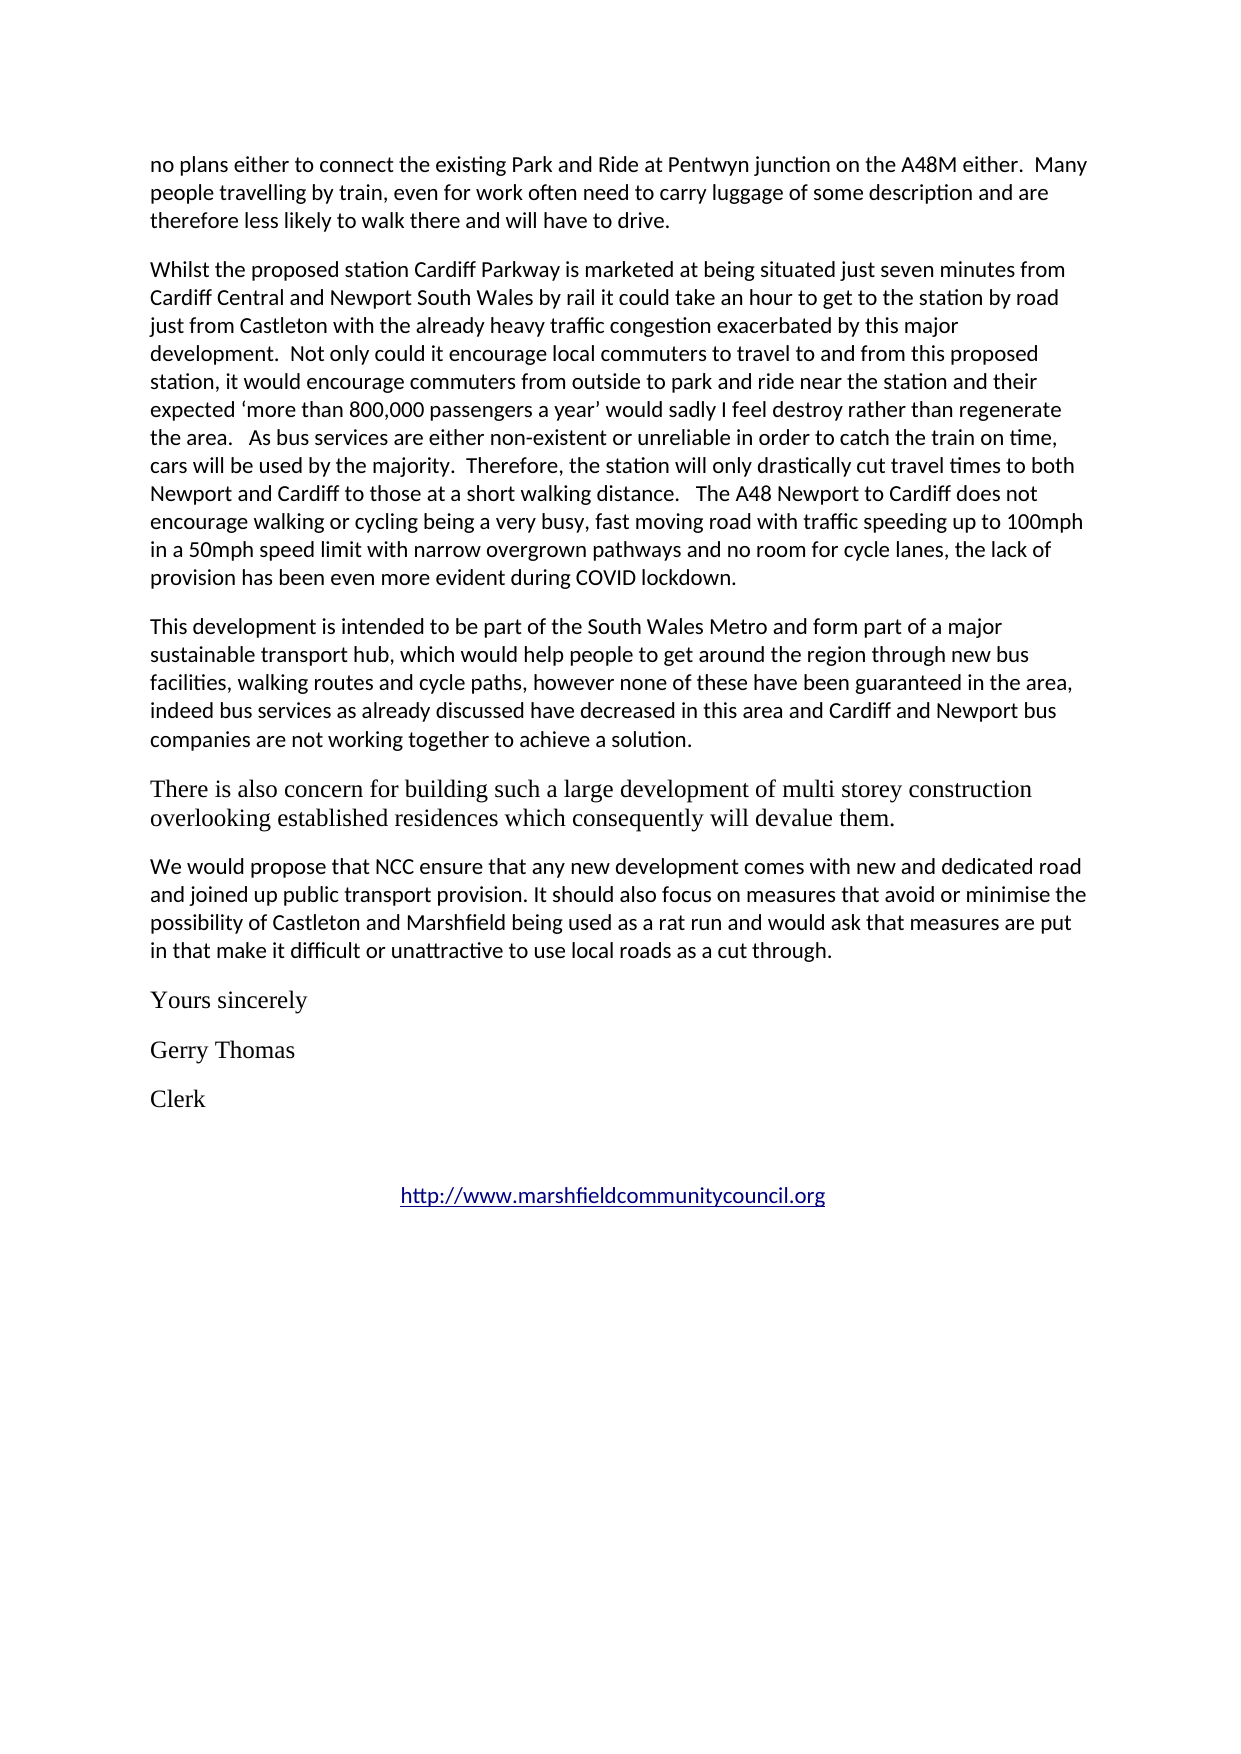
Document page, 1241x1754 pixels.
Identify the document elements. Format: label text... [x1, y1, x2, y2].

text Whilst the proposed station Cardiff Parkway is marketed at being situated just seven minutes from Cardiff Central and Newport South Wales by rail it could take an hour to get to the station by road just from Castleton with the already heavy traffic congestion exacerbated by this major development. Not only could it encourage local commuters to travel to and from this proposed station, it would encourage commuters from outside to park and ride near the station and their expected ‘more than 800,000 passengers a year’ would sadly I feel destroy rather than regenerate the area. As bus services are either non-existent or unreliable in order to catch the train on time, cars will be used by the majority. Therefore, the station will only drastically cut travel times to both Newport and Cardiff to those at a short walking distance. The A48 Newport to Cardiff does not encourage walking or cycling being a very busy, fast moving road with traffic speeding up to 100mph in a 50mph speed limit with narrow overgrown pathways and no room for cycle lanes, the lack of provision has been even more evident during COVID lockdown. [150, 255, 1090, 591]
text There is also concern for building such a large development of multi storey construction overlooking established residences which consequently will devalue them. [150, 774, 1090, 831]
text Yours sincerely [150, 985, 1090, 1014]
text This development is intended to be part of the South Wales Metro and form part of a major sustainable transport hub, which would help people to get around the region through new bus facilities, walking routes and cycle paths, however none of these have been guaranteed in the area, indeed bus services as already discussed have decreased in this area and Cardiff and Newport bus companies are not working together to achieve a solution. [150, 612, 1090, 753]
text no plans either to connect the existing Park and Ride at Pentwyn junction on the A48M either. Many people travelling by train, even for work often need to carry luggage of some description and are therefore less likely to walk there and will have to drive. [150, 150, 1090, 234]
text We would propose that NCC ensure that any new development comes with new and dedicated road and joined up public transport provision. It should also focus on measures that avoid or minimise the possibility of Castleton and Marshfield being used as a rat run and would ask that measures are put in that make it difficult or unattractive to use local roads as a cut through. [150, 852, 1090, 964]
text http://www.marshfieldcommunitycouncil.org [150, 1179, 1090, 1210]
text Gerry Thomas [150, 1035, 1090, 1063]
text Clerk [150, 1084, 1090, 1113]
